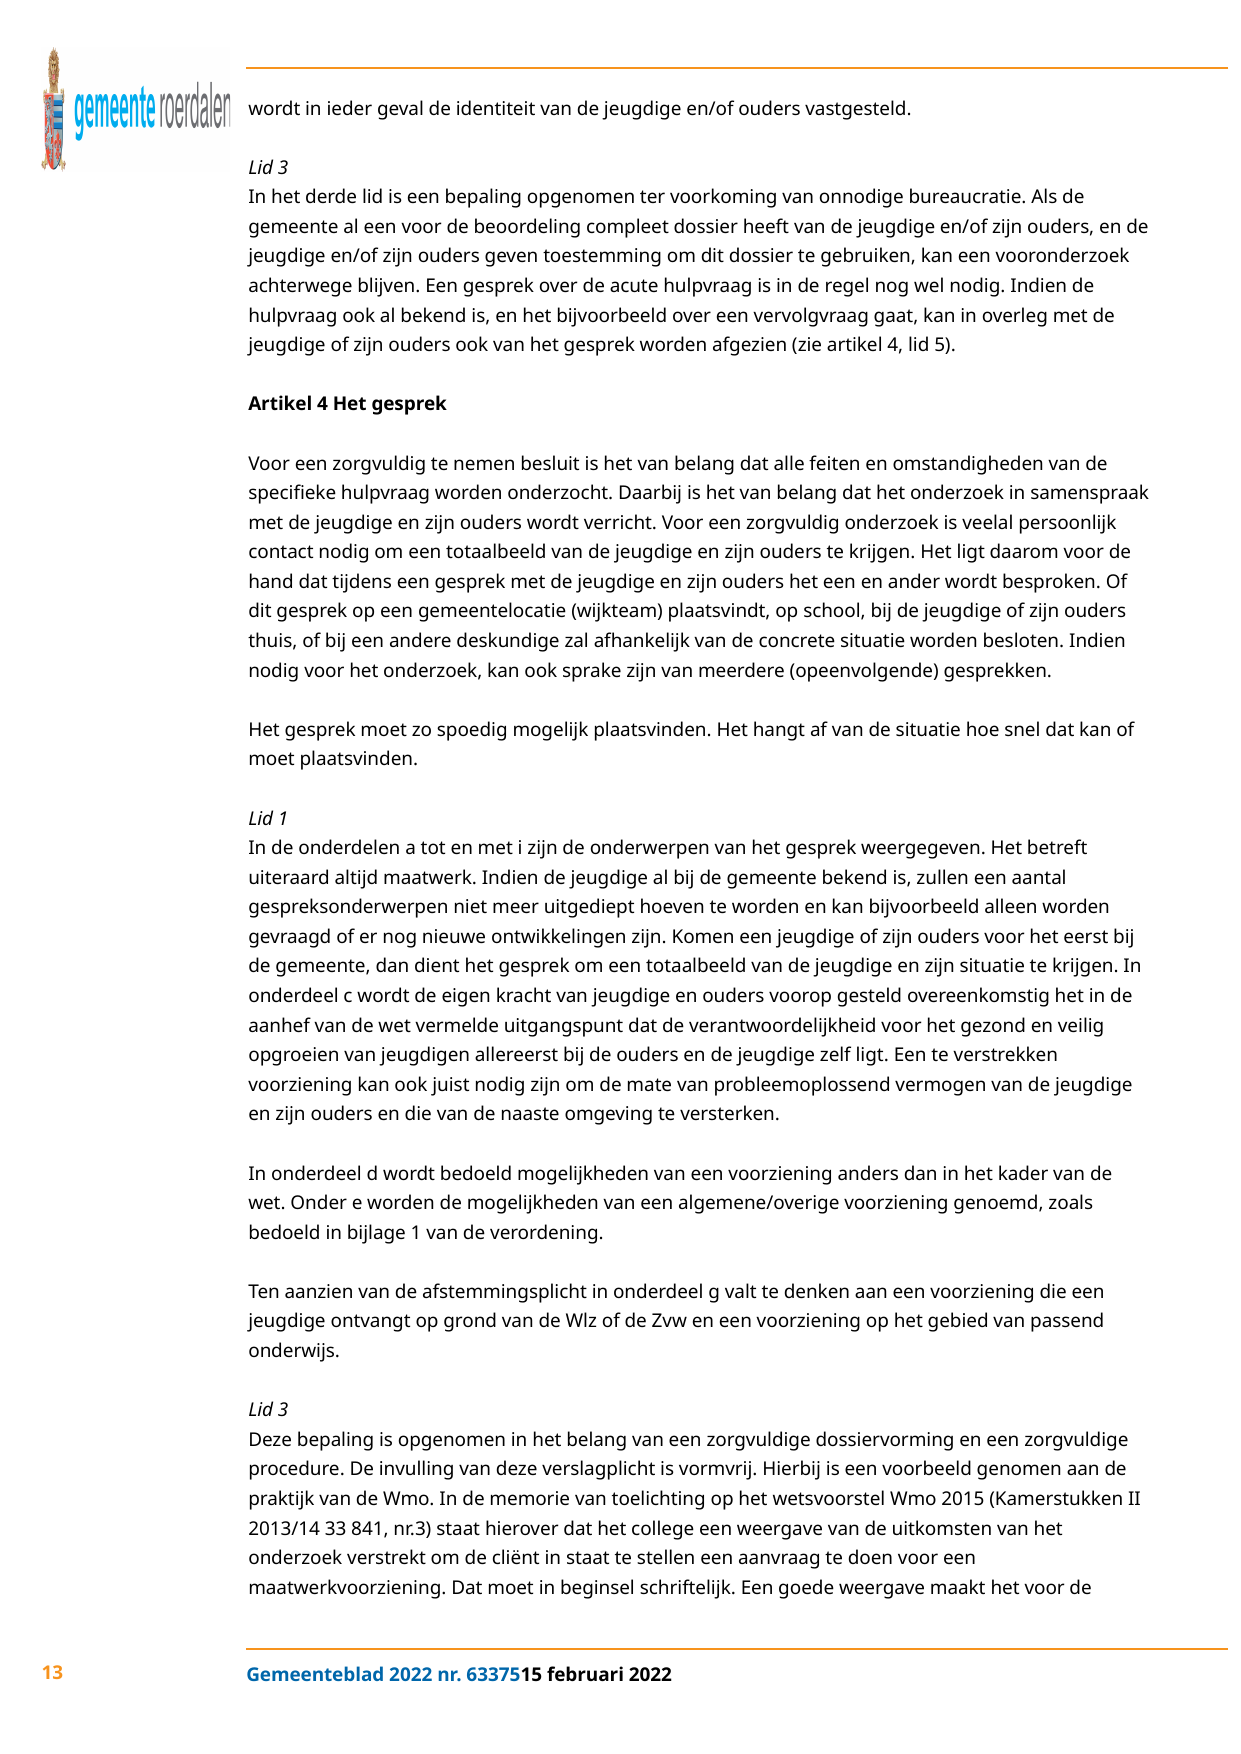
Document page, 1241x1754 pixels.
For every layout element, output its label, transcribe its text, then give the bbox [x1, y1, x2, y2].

text Voor een zorgvuldig te nemen besluit is het van belang dat alle feiten en omstandigheden van de specifieke hulpvraag worden onderzocht. Daarbij is het van belang dat het onderzoek in samenspraak met de jeugdige en zijn ouders wordt verricht. Voor een zorgvuldig onderzoek is veelal persoonlijk contact nodig om een totaalbeeld van de jeugdige en zijn ouders te krijgen. Het ligt daarom voor de hand dat tijdens een gesprek met de jeugdige en zijn ouders het een en ander wordt besproken. Of dit gesprek op een gemeentelocatie (wijkteam) plaatsvindt, op school, bij de jeugdige of zijn ouders thuis, of bij een andere deskundige zal afhankelijk van de concrete situatie worden besloten. Indien nodig voor het onderzoek, kan ook sprake zijn van meerdere (opeenvolgende) gesprekken. [248, 450, 1152, 683]
text Het gesprek moet zo spoedig mogelijk plaatsvinden. Het hangt af van de situatie hoe snel dat kan of moet plaatsvinden. [248, 716, 1152, 771]
text Deze bepaling is opgenomen in het belang van een zorgvuldige dossiervorming en een zorgvuldige procedure. De invulling van deze verslagplicht is vormvrij. Hierbij is een voorbeeld genomen aan de praktijk van de Wmo. In de memorie van toelichting op het wetsvoorstel Wmo 2015 (Kamerstukken II 2013/14 33 841, nr.3) staat hierover dat het college een weergave van de uitkomsten van het onderzoek verstrekt om de cliënt in staat te stellen een aanvraag te doen voor een maatwerkvoorziening. Dat moet in beginsel schriftelijk. Een goede weergave maakt het voor de [248, 1426, 1152, 1600]
text In het derde lid is een bepaling opgenomen ter voorkoming van onnodige bureaucratie. Als de gemeente al een voor de beoordeling compleet dossier heeft van de jeugdige en/of zijn ouders, en de jeugdige en/of zijn ouders geven toestemming om dit dossier te gebruiken, kan een vooronderzoek achterwege blijven. Een gesprek over de acute hulpvraag is in de regel nog wel nodig. Indien de hulpvraag ook al bekend is, en het bijvoorbeeld over een vervolgvraag gaat, kan in overleg met de jeugdige of zijn ouders ook van het gesprek worden afgezien (zie artikel 4, lid 5). [248, 183, 1152, 357]
picture [41, 47, 231, 172]
text wordt in ieder geval de identiteit van de jeugdige en/of ouders vastgesteld. [248, 95, 1152, 121]
text Ten aanzien van de afstemmingsplicht in onderdeel g valt te denken aan een voorziening die een jeugdige ontvangt op grond van de Wlz of de Zvw en een voorziening op het gebied van passend onderwijs. [248, 1278, 1152, 1363]
text Lid 1 [248, 805, 1152, 831]
text Lid 3 [248, 154, 1152, 180]
text Lid 3 [248, 1396, 1152, 1422]
text Artikel 4 Het gesprek [248, 391, 1152, 416]
text In onderdeel d wordt bedoeld mogelijkheden van een voorziening anders dan in het kader van de wet. Onder e worden de mogelijkheden van een algemene/overige voorziening genoemd, zoals bedoeld in bijlage 1 van de verordening. [248, 1160, 1152, 1245]
text In de onderdelen a tot en met i zijn de onderwerpen van het gesprek weergegeven. Het betreft uiteraard altijd maatwerk. Indien de jeugdige al bij de gemeente bekend is, zullen een aantal gespreksonderwerpen niet meer uitgediept hoeven te worden en kan bijvoorbeeld alleen worden gevraagd of er nog nieuwe ontwikkelingen zijn. Komen een jeugdige of zijn ouders voor het eerst bij de gemeente, dan dient het gesprek om een totaalbeeld van de jeugdige en zijn situatie te krijgen. In onderdeel c wordt de eigen kracht van jeugdige en ouders voorop gesteld overeenkomstig het in de aanhef van de wet vermelde uitgangspunt dat de verantwoordelijkheid voor het gezond en veilig opgroeien van jeugdigen allereerst bij de ouders en de jeugdige zelf ligt. Een te verstrekken voorziening kan ook juist nodig zijn om de mate van probleemoplossend vermogen van de jeugdige en zijn ouders en die van de naaste omgeving te versterken. [248, 834, 1152, 1126]
